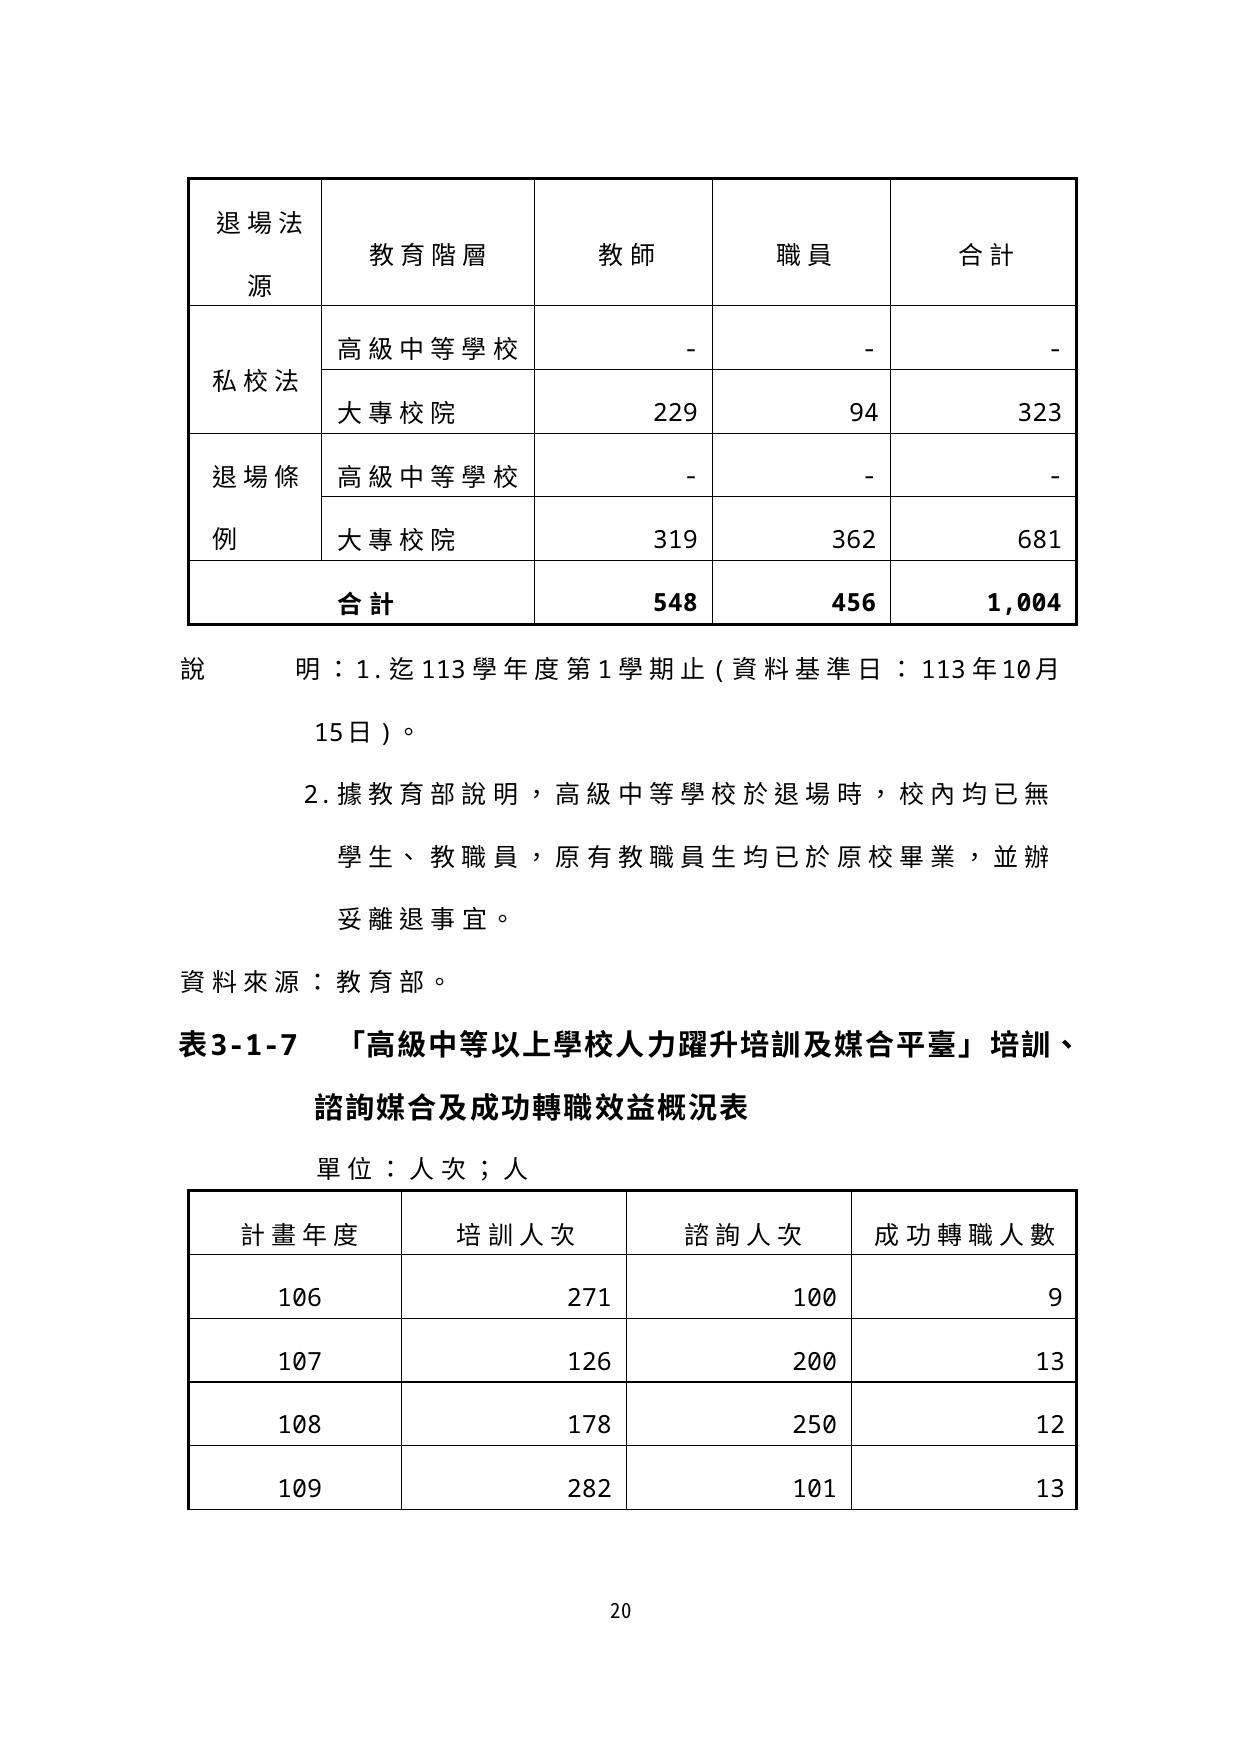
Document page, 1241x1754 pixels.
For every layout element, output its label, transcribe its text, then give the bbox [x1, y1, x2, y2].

table_cell 9 [852, 1255, 1075, 1318]
table_cell 高級中等學校 [322, 306, 534, 369]
table_header 諮詢人次 [627, 1192, 851, 1254]
text 說 明：1.迄113學年度第1學期止(資料基準日：113年10月15日)。 [177, 626, 1063, 751]
table_cell 456 [713, 561, 890, 623]
table_cell 退場條例 [190, 434, 321, 559]
table_cell 大專校院 [322, 497, 534, 559]
text 2.據教育部說明，高級中等學校於退場時，校內均已無學生、教職員，原有教職員生均已於原校畢業，並辦妥離退事宜。 [301, 751, 1063, 939]
table_cell 109 [190, 1446, 401, 1508]
table_cell 200 [627, 1319, 851, 1381]
table_cell 282 [402, 1446, 626, 1508]
table_cell 13 [852, 1446, 1075, 1508]
table_cell 合計 [190, 561, 534, 623]
table_cell 323 [891, 370, 1075, 432]
table_cell 大專校院 [322, 370, 534, 432]
table_cell 362 [713, 497, 890, 559]
table_header 培訓人次 [402, 1192, 626, 1254]
text 表3-1-7 「高級中等以上學校人力躍升培訓及媒合平臺」培訓、諮詢媒合及成功轉職效益概況表 單位：人次；人 [177, 1001, 1063, 1189]
table_cell - [535, 306, 712, 369]
text 資料來源：教育部。 [177, 939, 1063, 1001]
table_cell 178 [402, 1383, 626, 1445]
table_header 成功轉職人數 [852, 1192, 1075, 1254]
table_cell 高級中等學校 [322, 434, 534, 496]
table_cell 94 [713, 370, 890, 432]
table_cell 107 [190, 1319, 401, 1381]
table_cell - [891, 306, 1075, 369]
table_cell 250 [627, 1383, 851, 1445]
table_cell 126 [402, 1319, 626, 1381]
table_cell - [891, 434, 1075, 496]
table_cell 12 [852, 1383, 1075, 1445]
table_cell 1,004 [891, 561, 1075, 623]
table_header 計畫年度 [190, 1192, 401, 1254]
table_cell 私校法 [190, 306, 321, 432]
table_cell 13 [852, 1319, 1075, 1381]
table_cell 548 [535, 561, 712, 623]
table_header 教師 [535, 180, 712, 305]
table_header 合計 [891, 180, 1075, 305]
table_cell 101 [627, 1446, 851, 1508]
table_header 教育階層 [322, 180, 534, 305]
table_cell 106 [190, 1255, 401, 1318]
table_cell - [713, 306, 890, 369]
table_cell 271 [402, 1255, 626, 1318]
table_cell 319 [535, 497, 712, 559]
table_cell 100 [627, 1255, 851, 1318]
table_cell 681 [891, 497, 1075, 559]
table_cell 229 [535, 370, 712, 432]
table_header 職員 [713, 180, 890, 305]
table_cell - [713, 434, 890, 496]
table_cell - [535, 434, 712, 496]
table_cell 108 [190, 1383, 401, 1445]
table_header 退場法源 [190, 180, 321, 305]
